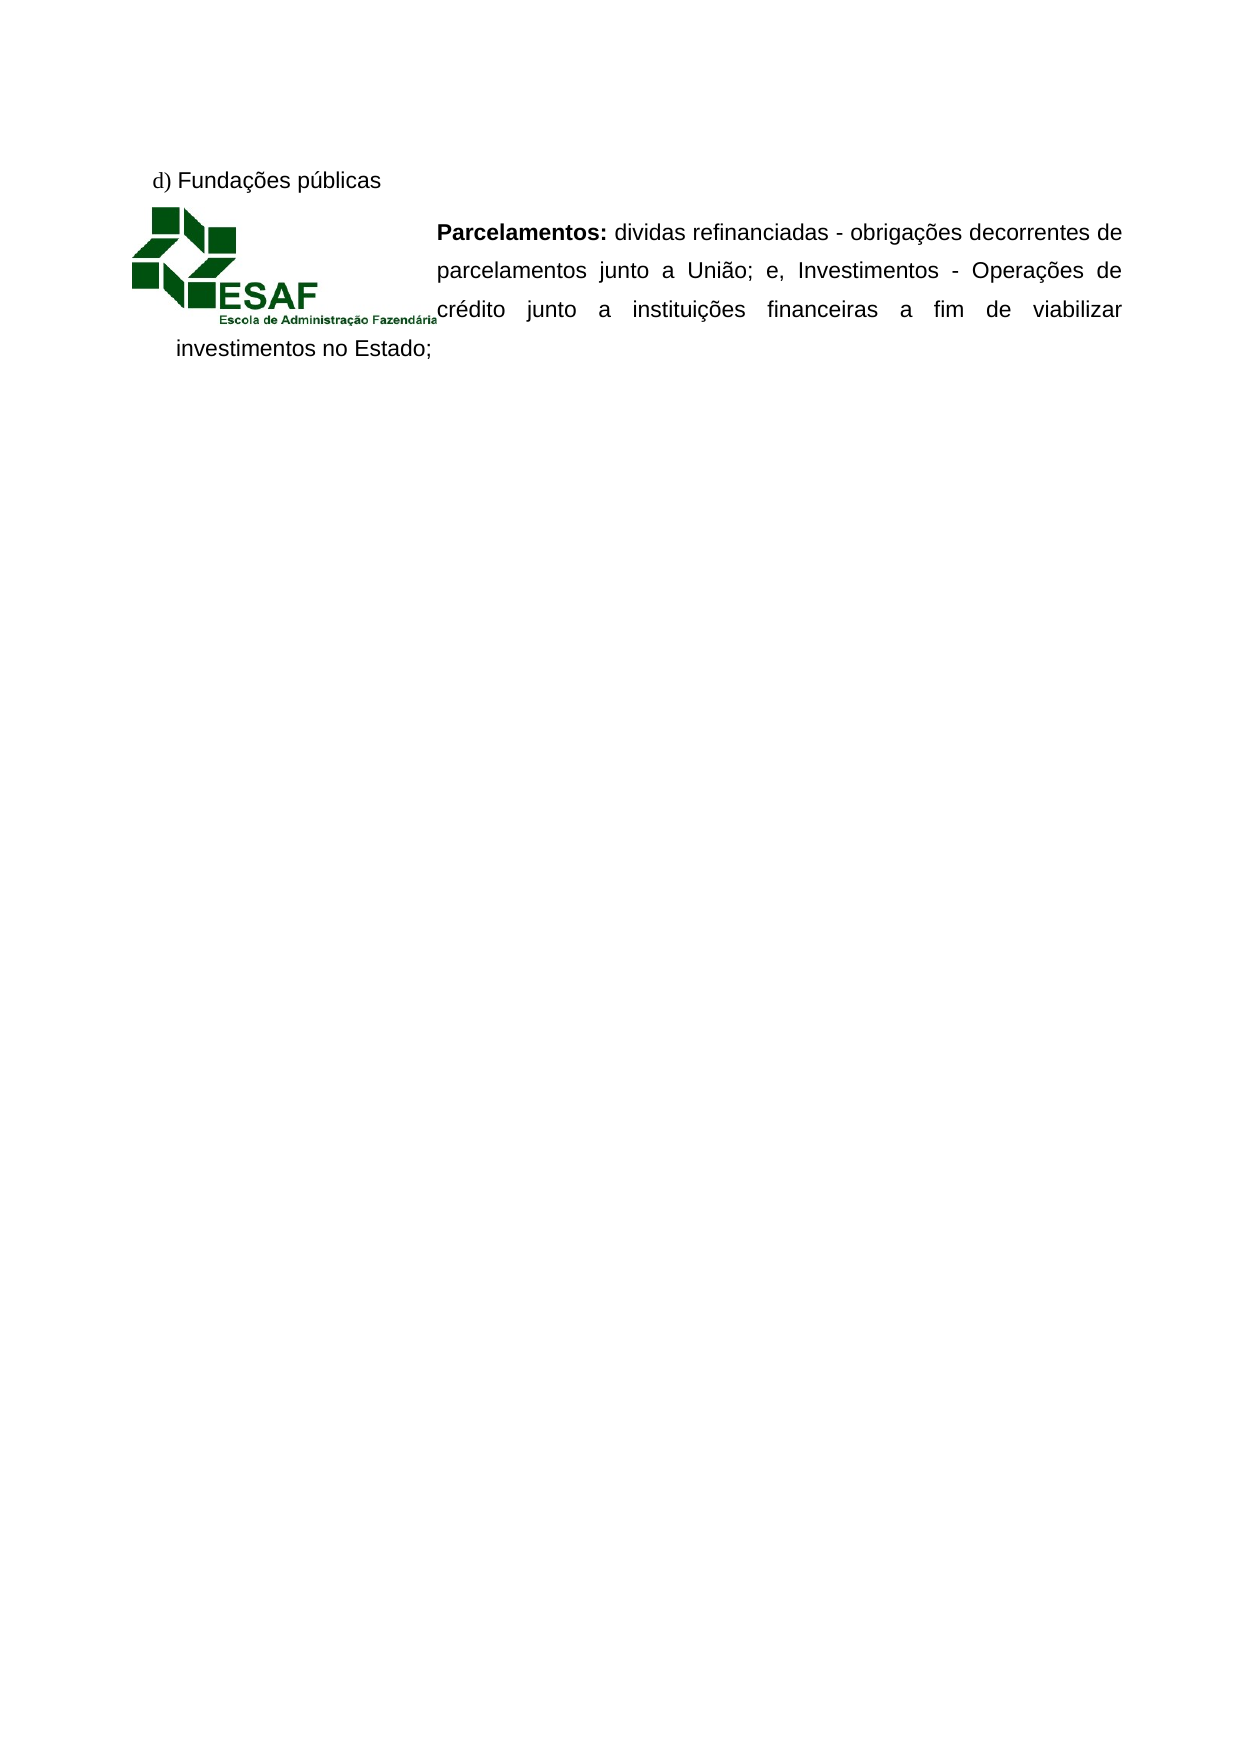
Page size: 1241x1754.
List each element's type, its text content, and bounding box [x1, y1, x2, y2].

list Fundações públicas [152, 167, 1108, 193]
text Parcelamentos: dividas refinanciadas - obrigações decorrentes de parcelamentos junto a União; e, Investimentos - Operações de crédito junto a instituições financeiras a fim de viabilizar investimentos no Estado; [176, 219, 1122, 361]
